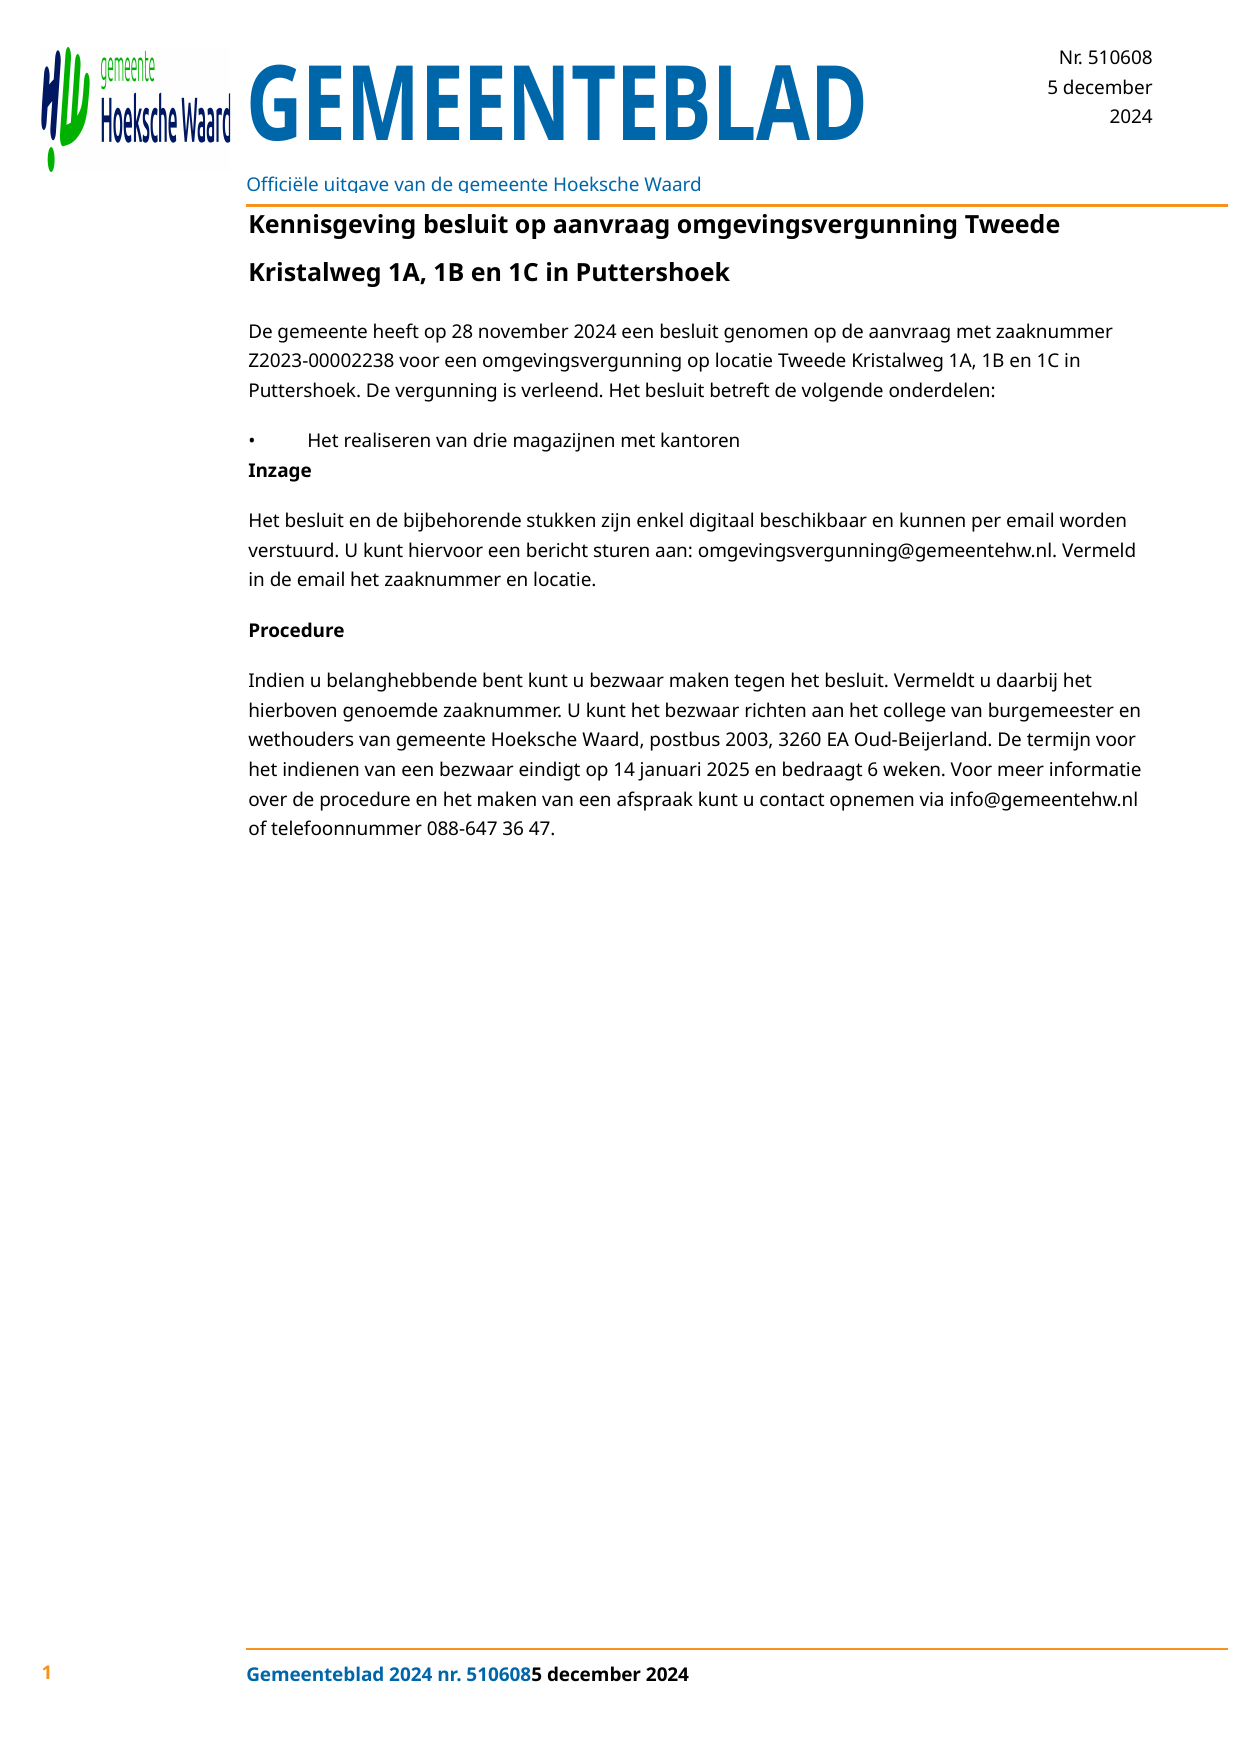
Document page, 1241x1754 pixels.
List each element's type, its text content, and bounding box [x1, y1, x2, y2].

list Het realiseren van drie magazijnen met kantoren [248, 427, 1152, 453]
text Inzage [248, 457, 1152, 483]
text Kennisgeving besluit op aanvraag omgevingsvergunning Tweede Kristalweg 1A, 1B en 1C in Puttershoek [248, 207, 1152, 288]
text Procedure [248, 617, 1152, 643]
text Indien u belanghebbende bent kunt u bezwaar maken tegen het besluit. Vermeldt u daarbij het hierboven genoemde zaaknummer. U kunt het bezwaar richten aan het college van burgemeester en wethouders van gemeente Hoeksche Waard, postbus 2003, 3260 EA Oud-Beijerland. De termijn voor het indienen van een bezwaar eindigt op 14 januari 2025 en bedraagt 6 weken. Voor meer informatie over de procedure en het maken van een afspraak kunt u contact opnemen via info@gemeentehw.nl of telefoonnummer 088-647 36 47. [248, 667, 1152, 841]
picture [41, 47, 231, 172]
text Het besluit en de bijbehorende stukken zijn enkel digitaal beschikbaar en kunnen per email worden verstuurd. U kunt hiervoor een bericht sturen aan: omgevingsvergunning@gemeentehw.nl. Vermeld in de email het zaaknummer en locatie. [248, 507, 1152, 592]
text De gemeente heeft op 28 november 2024 een besluit genomen op de aanvraag met zaaknummer Z2023-00002238 voor een omgevingsvergunning op locatie Tweede Kristalweg 1A, 1B en 1C in Puttershoek. De vergunning is verleend. Het besluit betreft de volgende onderdelen: [248, 318, 1152, 403]
